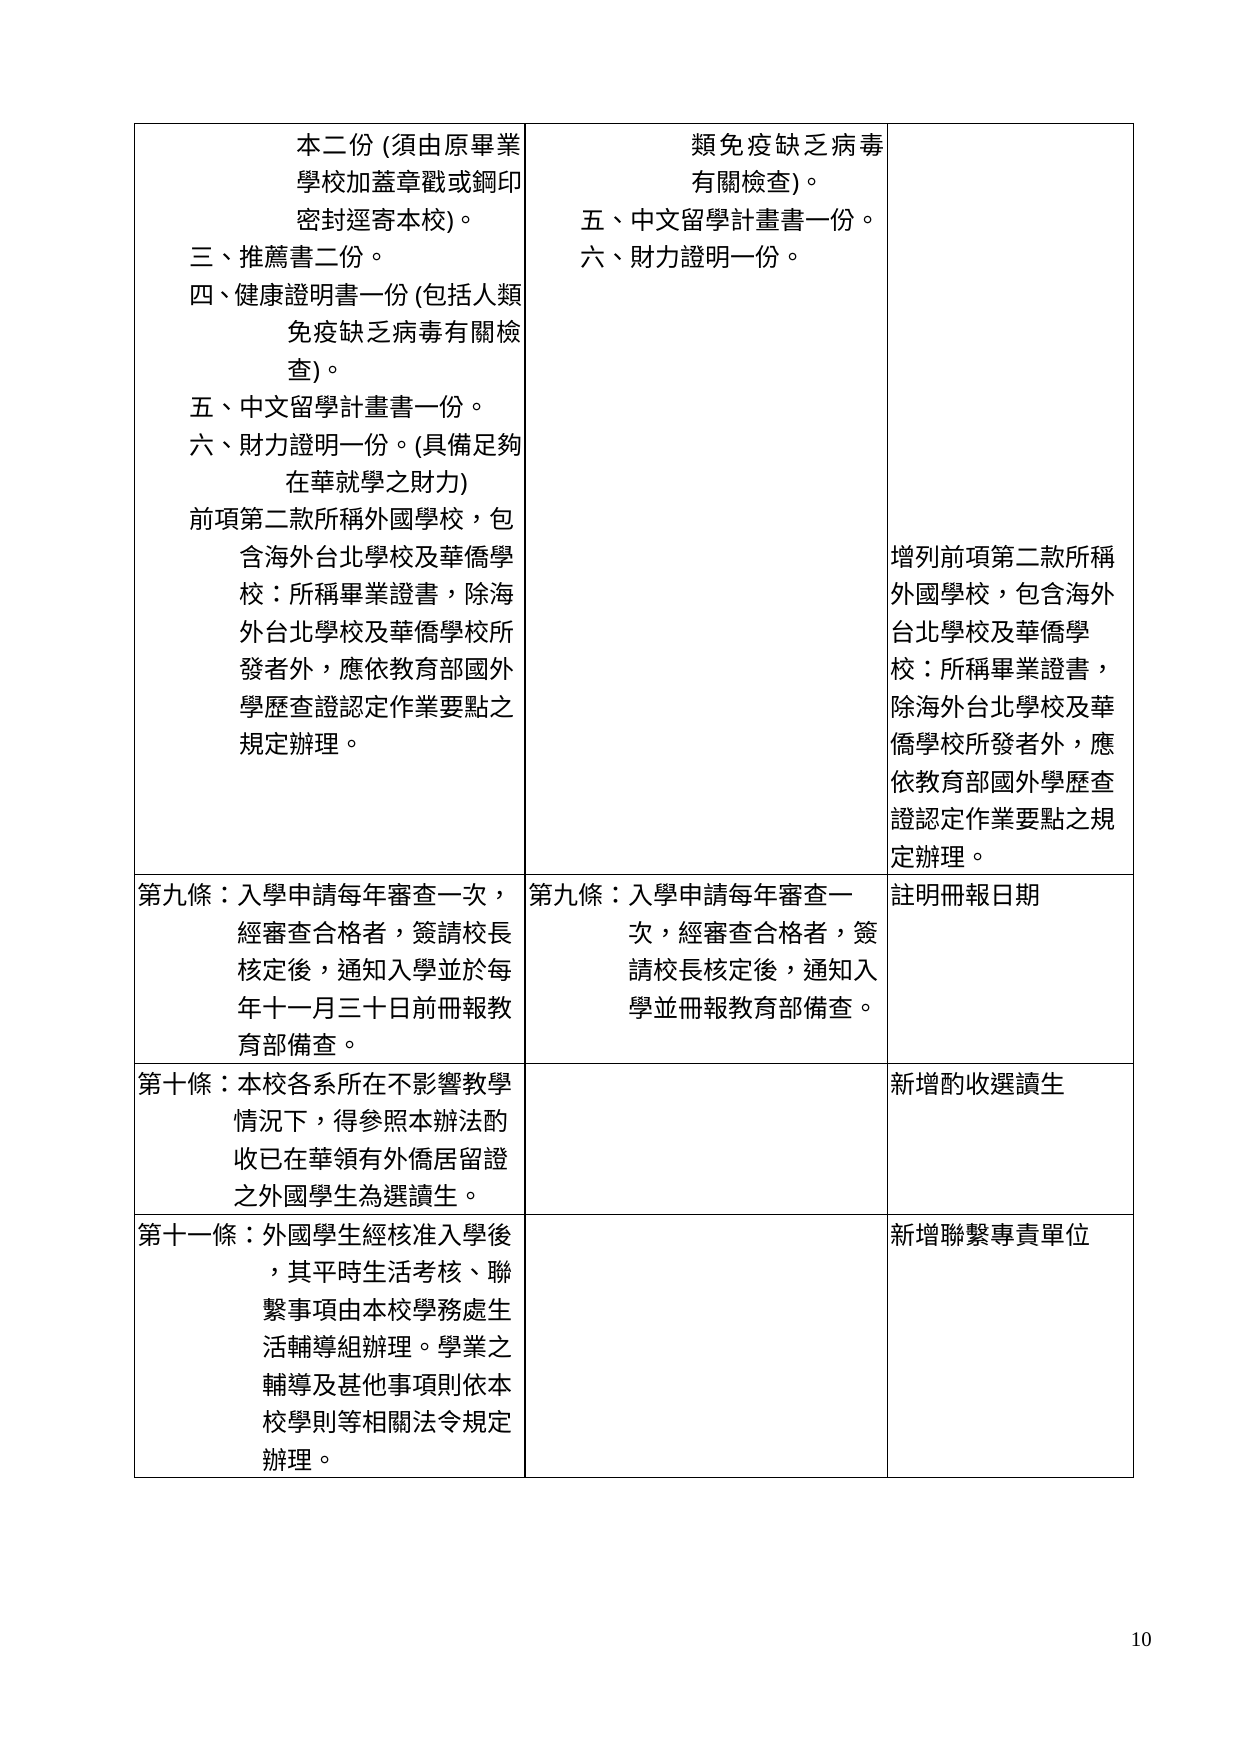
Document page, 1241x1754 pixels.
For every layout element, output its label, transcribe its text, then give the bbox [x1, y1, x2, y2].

table_cell 類免疫缺乏病毒有關檢查)。 五、中文留學計畫書一份。 六、財力證明一份。 [526, 124, 887, 874]
table_cell 註明冊報日期 [888, 875, 1133, 1062]
table_cell 第十條：本校各系所在不影響教學情況下，得參照本辦法酌收已在華領有外僑居留證之外國學生為選讀生。 [135, 1064, 524, 1213]
table_cell [526, 1064, 887, 1213]
table_cell 第九條：入學申請每年審查一次，經審查合格者，簽請校長核定後，通知入學並冊報教育部備查。 [526, 875, 887, 1062]
table_cell [526, 1215, 887, 1477]
table_cell 增列前項第二款所稱外國學校，包含海外台北學校及華僑學校：所稱畢業證書，除海外台北學校及華僑學校所發者外，應依教育部國外學歷查證認定作業要點之規定辦理。 [888, 124, 1133, 874]
table_cell 新增聯繫專責單位 [888, 1215, 1133, 1477]
table_cell 第十一條：外國學生經核准入學後，其平時生活考核、聯繫事項由本校學務處生活輔導組辦理。學業之輔導及甚他事項則依本校學則等相關法令規定辦理。 [135, 1215, 524, 1477]
table_cell 第九條：入學申請每年審查一次，經審查合格者，簽請校長核定後，通知入學並於每年十一月三十日前冊報教育部備查。 [135, 875, 524, 1062]
table_cell 本二份 (須由原畢業學校加蓋章戳或鋼印密封逕寄本校)。 三、推薦書二份。 四、健康證明書一份 (包括人類免疫缺乏病毒有關檢查)。 五、中文留學計畫書一份。 六、財力證明一份。(具備足夠在華就學之財力) 前項第二款所稱外國學校，包含海外台北學校及華僑學校：所稱畢業證書，除海外台北學校及華僑學校所發者外，應依教育部國外學歷查證認定作業要點之規定辦理。 [135, 124, 524, 874]
table_cell 新增酌收選讀生 [888, 1064, 1133, 1213]
